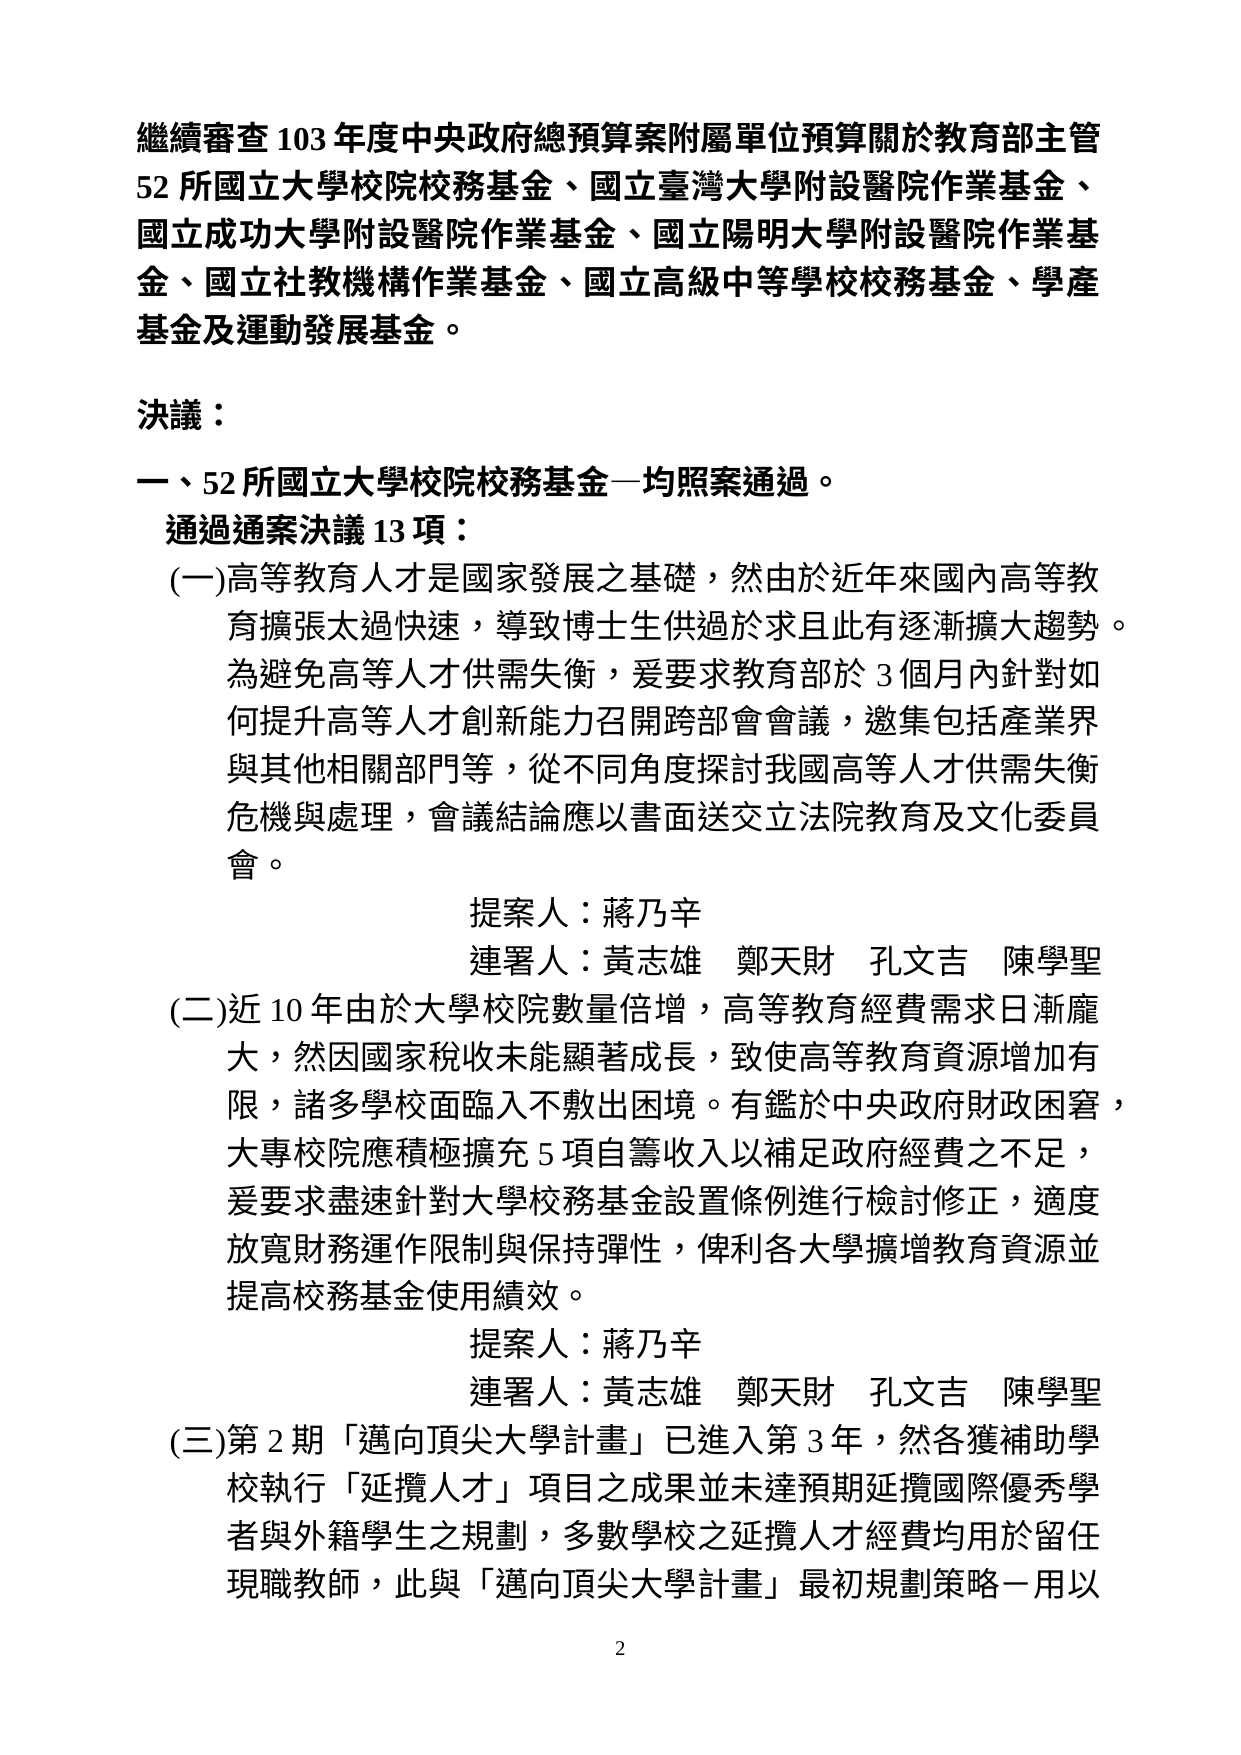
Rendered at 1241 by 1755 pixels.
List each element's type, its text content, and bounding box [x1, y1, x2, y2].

text (二)近10年由於大學校院數量倍增，高等教育經費需求日漸龐大，然因國家稅收未能顯著成長，致使高等教育資源增加有限，諸多學校面臨入不敷出困境。有鑑於中央政府財政困窘，大專校院應積極擴充5項自籌收入以補足政府經費之不足，爰要求盡速針對大學校務基金設置條例進行檢討修正，適度放寬財務運作限制與保持彈性，俾利各大學擴增教育資源並提高校務基金使用績效。 [169, 983, 1102, 1318]
text 連署人：黃志雄 鄭天財 孔文吉 陳學聖 [136, 1366, 1104, 1414]
text (一)高等教育人才是國家發展之基礎，然由於近年來國內高等教育擴張太過快速，導致博士生供過於求且此有逐漸擴大趨勢。為避免高等人才供需失衡，爰要求教育部於3個月內針對如何提升高等人才創新能力召開跨部會會議，邀集包括產業界與其他相關部門等，從不同角度探討我國高等人才供需失衡危機與處理，會議結論應以書面送交立法院教育及文化委員會。 [169, 552, 1102, 887]
text 一、52所國立大學校院校務基金—均照案通過。 [136, 456, 1103, 504]
text 繼續審查103年度中央政府總預算案附屬單位預算關於教育部主管52 所國立大學校院校務基金、國立臺灣大學附設醫院作業基金、國立成功大學附設醫院作業基金、國立陽明大學附設醫院作業基金、國立社教機構作業基金、國立高級中等學校校務基金、學產基金及運動發展基金。 [136, 112, 1102, 352]
text 提案人：蔣乃辛 [136, 1318, 1104, 1366]
text (三)第2期「邁向頂尖大學計畫」已進入第3年，然各獲補助學校執行「延攬人才」項目之成果並未達預期延攬國際優秀學者與外籍學生之規劃，多數學校之延攬人才經費均用於留任現職教師，此與「邁向頂尖大學計畫」最初規劃策略－用以 [169, 1414, 1102, 1606]
text 決議： [136, 389, 1102, 437]
text 提案人：蔣乃辛 [136, 887, 1104, 935]
text 通過通案決議13項： [165, 504, 1103, 552]
text 連署人：黃志雄 鄭天財 孔文吉 陳學聖 [136, 935, 1104, 983]
